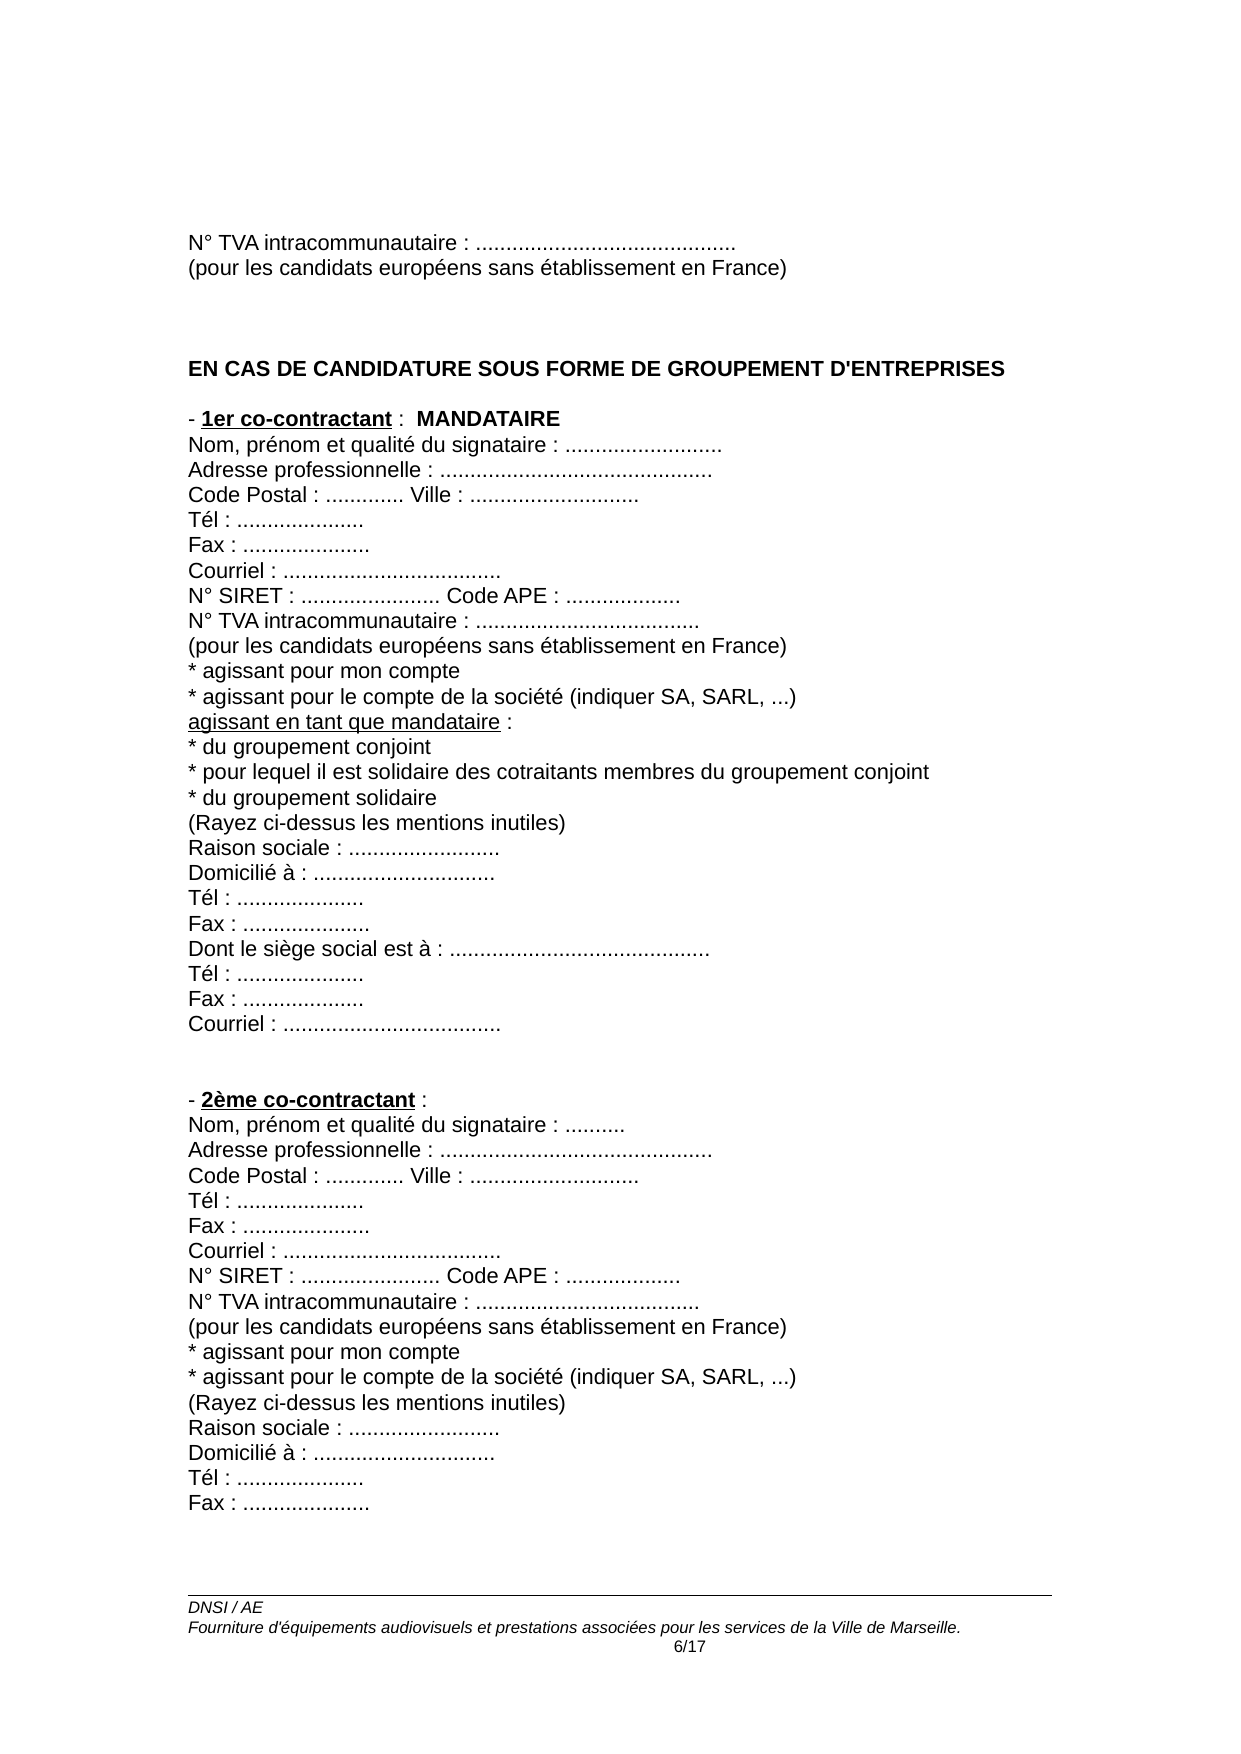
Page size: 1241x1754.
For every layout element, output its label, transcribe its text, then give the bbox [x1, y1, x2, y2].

text - 1er co-contractant : MANDATAIRE [188, 406, 1052, 431]
text N° SIRET : ....................... Code APE : ................... [188, 1263, 1052, 1288]
text (Rayez ci-dessus les mentions inutiles) [188, 809, 1052, 835]
text N° SIRET : ....................... Code APE : ................... [188, 583, 1052, 608]
text Adresse professionnelle : ............................................. [188, 457, 1052, 482]
text N° TVA intracommunautaire : ..................................... [188, 1288, 1052, 1314]
text - 2ème co-contractant : [188, 1087, 1052, 1112]
text (pour les candidats européens sans établissement en France) [188, 255, 1052, 280]
text agissant en tant que mandataire : [188, 709, 1052, 734]
text Fax : ..................... [188, 1490, 1052, 1515]
text * agissant pour mon compte [188, 1339, 1052, 1364]
text * agissant pour le compte de la société (indiquer SA, SARL, ...) [188, 1364, 1052, 1389]
text Tél : ..................... [188, 1465, 1052, 1490]
text Raison sociale : ......................... [188, 835, 1052, 860]
text Fax : .................... [188, 986, 1052, 1011]
text * pour lequel il est solidaire des cotraitants membres du groupement conjoint [188, 759, 1052, 784]
text Tél : ..................... [188, 1188, 1052, 1213]
text * du groupement conjoint [188, 734, 1052, 759]
text Adresse professionnelle : ............................................. [188, 1137, 1052, 1162]
text Dont le siège social est à : ........................................... [188, 936, 1052, 961]
text Courriel : .................................... [188, 1011, 1052, 1036]
text Tél : ..................... [188, 885, 1052, 910]
text Fax : ..................... [188, 532, 1052, 557]
text Code Postal : ............. Ville : ............................ [188, 1162, 1052, 1188]
text Domicilié à : .............................. [188, 860, 1052, 885]
text Fax : ..................... [188, 910, 1052, 936]
text * agissant pour mon compte [188, 658, 1052, 683]
text Raison sociale : ......................... [188, 1414, 1052, 1440]
text N° TVA intracommunautaire : ........................................... [188, 230, 1052, 255]
text Nom, prénom et qualité du signataire : .......................... [188, 431, 1052, 457]
text EN CAS DE CANDIDATURE SOUS FORME DE GROUPEMENT D'ENTREPRISES [188, 356, 1052, 381]
text N° TVA intracommunautaire : ..................................... [188, 608, 1052, 633]
text Domicilié à : .............................. [188, 1440, 1052, 1465]
text Courriel : .................................... [188, 1238, 1052, 1263]
text (pour les candidats européens sans établissement en France) [188, 1314, 1052, 1339]
text Code Postal : ............. Ville : ............................ [188, 482, 1052, 507]
text Tél : ..................... [188, 961, 1052, 986]
text Nom, prénom et qualité du signataire : .......... [188, 1112, 1052, 1137]
text * agissant pour le compte de la société (indiquer SA, SARL, ...) [188, 683, 1052, 709]
text (Rayez ci-dessus les mentions inutiles) [188, 1389, 1052, 1414]
text Courriel : .................................... [188, 557, 1052, 583]
text Tél : ..................... [188, 507, 1052, 532]
text * du groupement solidaire [188, 784, 1052, 809]
text Fax : ..................... [188, 1213, 1052, 1238]
text (pour les candidats européens sans établissement en France) [188, 633, 1052, 658]
